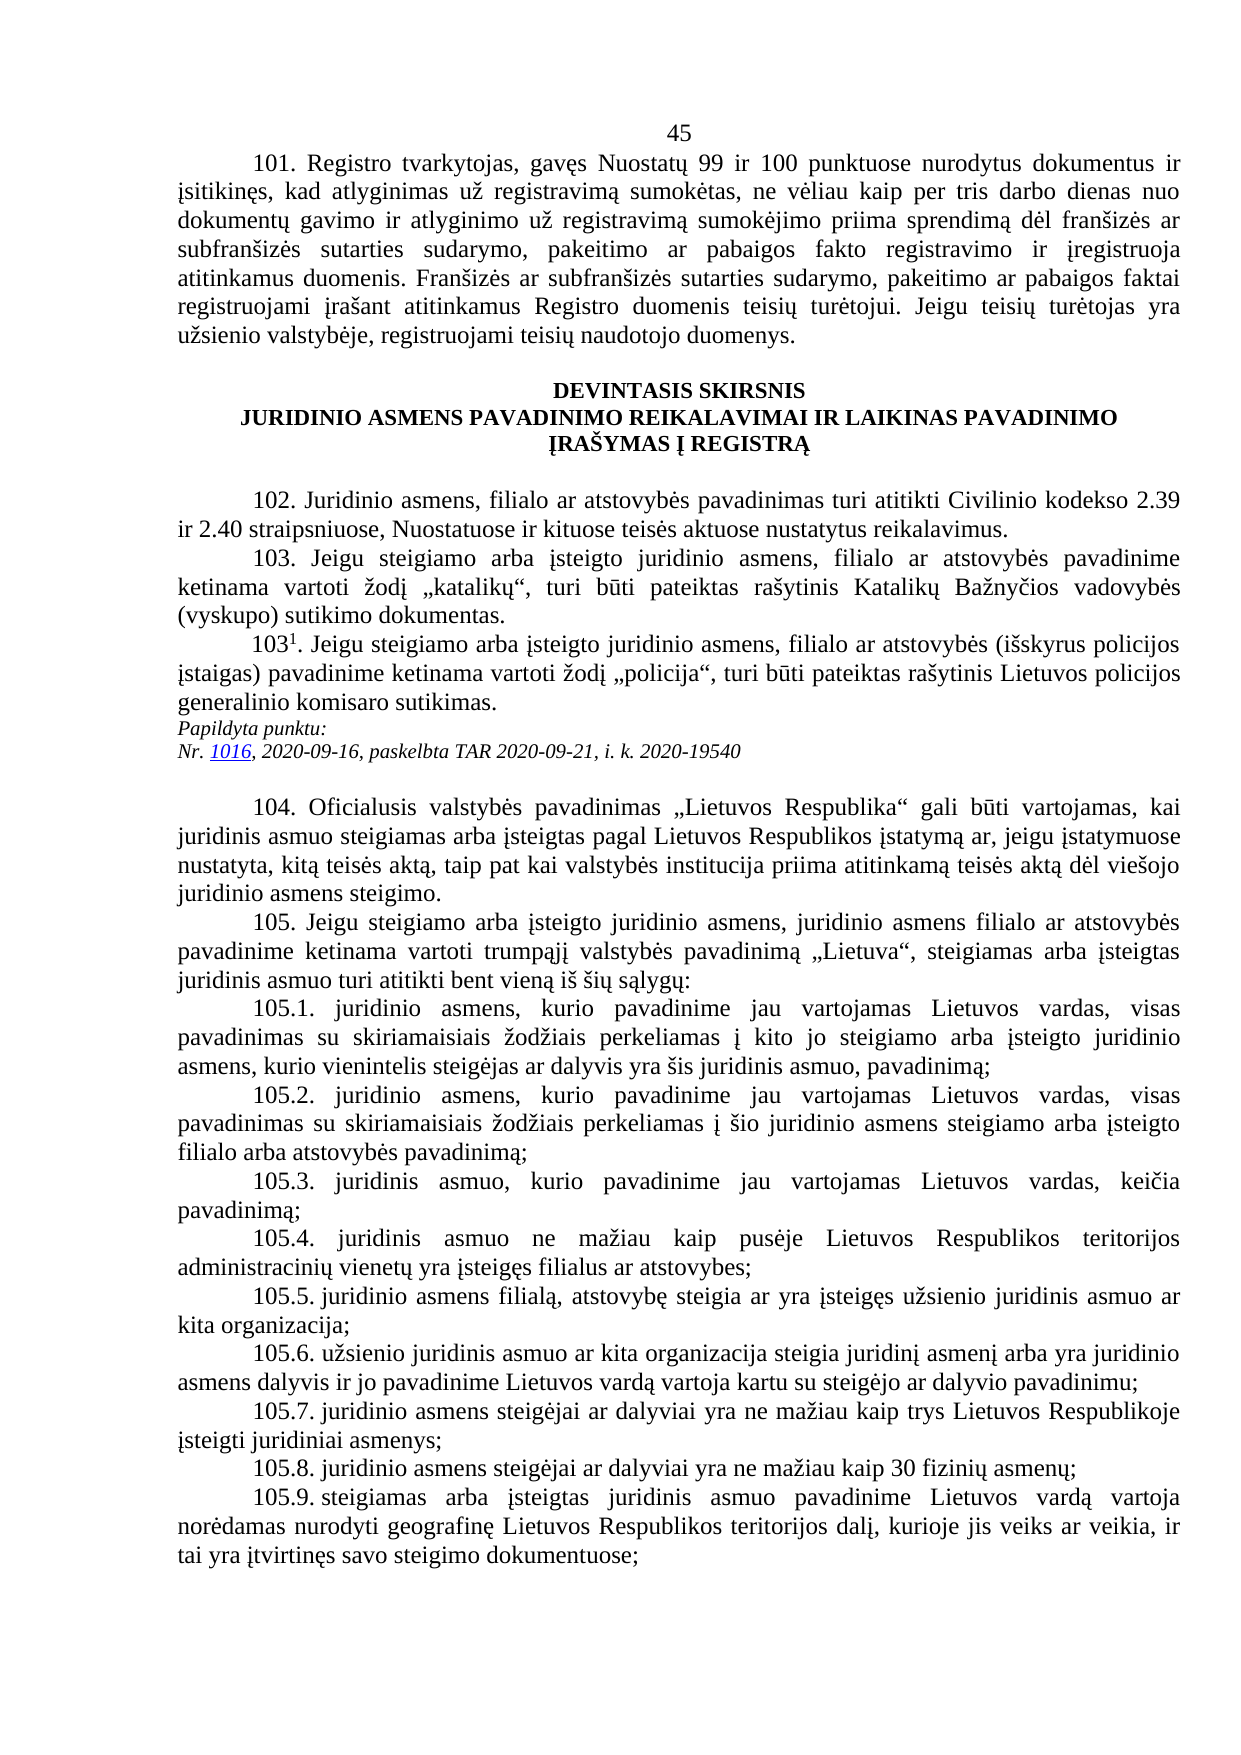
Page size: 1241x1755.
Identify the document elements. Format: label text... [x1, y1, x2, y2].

text 105.3. juridinis asmuo, kurio pavadinime jau vartojamas Lietuvos vardas, keičia pavadinimą; [177, 1166, 1181, 1223]
text 105.1. juridinio asmens, kurio pavadinime jau vartojamas Lietuvos vardas, visas pavadinimas su skiriamaisiais žodžiais perkeliamas į kito jo steigiamo arba įsteigto juridinio asmens, kurio vienintelis steigėjas ar dalyvis yra šis juridinis asmuo, pavadinimą; [177, 993, 1181, 1080]
text JURIDINIO ASMENS PAVADINIMO REIKALAVIMAI IR LAIKINAS PAVADINIMO ĮRAŠYMAS Į REGISTRĄ [177, 404, 1181, 457]
text Nr. 1016, 2020-09-16, paskelbta TAR 2020-09-21, i. k. 2020-19540 [177, 739, 1181, 763]
text 105. Jeigu steigiamo arba įsteigto juridinio asmens, juridinio asmens filialo ar atstovybės pavadinime ketinama vartoti trumpąjį valstybės pavadinimą „Lietuva“, steigiamas arba įsteigtas juridinis asmuo turi atitikti bent vieną iš šių sąlygų: [177, 907, 1181, 993]
text 104. Oficialusis valstybės pavadinimas „Lietuvos Respublika“ gali būti vartojamas, kai juridinis asmuo steigiamas arba įsteigtas pagal Lietuvos Respublikos įstatymą ar, jeigu įstatymuose nustatyta, kitą teisės aktą, taip pat kai valstybės institucija priima atitinkamą teisės aktą dėl viešojo juridinio asmens steigimo. [177, 792, 1181, 907]
text 105.7. juridinio asmens steigėjai ar dalyviai yra ne mažiau kaip trys Lietuvos Respublikoje įsteigti juridiniai asmenys; [177, 1396, 1181, 1453]
text 105.9. steigiamas arba įsteigtas juridinis asmuo pavadinime Lietuvos vardą vartoja norėdamas nurodyti geografinę Lietuvos Respublikos teritorijos dalį, kurioje jis veiks ar veikia, ir tai yra įtvirtinęs savo steigimo dokumentuose; [177, 1482, 1181, 1568]
text 101. Registro tvarkytojas, gavęs Nuostatų 99 ir 100 punktuose nurodytus dokumentus ir įsitikinęs, kad atlyginimas už registravimą sumokėtas, ne vėliau kaip per tris darbo dienas nuo dokumentų gavimo ir atlyginimo už registravimą sumokėjimo priima sprendimą dėl franšizės ar subfranšizės sutarties sudarymo, pakeitimo ar pabaigos fakto registravimo ir įregistruoja atitinkamus duomenis. Franšizės ar subfranšizės sutarties sudarymo, pakeitimo ar pabaigos faktai registruojami įrašant atitinkamus Registro duomenis teisių turėtojui. Jeigu teisių turėtojas yra užsienio valstybėje, registruojami teisių naudotojo duomenys. [177, 148, 1181, 349]
text Papildyta punktu: [177, 715, 1181, 739]
text 105.8. juridinio asmens steigėjai ar dalyviai yra ne mažiau kaip 30 fizinių asmenų; [177, 1453, 1181, 1482]
text 1031. Jeigu steigiamo arba įsteigto juridinio asmens, filialo ar atstovybės (išskyrus policijos įstaigas) pavadinime ketinama vartoti žodį „policija“, turi būti pateiktas rašytinis Lietuvos policijos generalinio komisaro sutikimas. [177, 629, 1181, 715]
text 105.6. užsienio juridinis asmuo ar kita organizacija steigia juridinį asmenį arba yra juridinio asmens dalyvis ir jo pavadinime Lietuvos vardą vartoja kartu su steigėjo ar dalyvio pavadinimu; [177, 1338, 1181, 1396]
text 105.5. juridinio asmens filialą, atstovybę steigia ar yra įsteigęs užsienio juridinis asmuo ar kita organizacija; [177, 1281, 1181, 1338]
text 103. Jeigu steigiamo arba įsteigto juridinio asmens, filialo ar atstovybės pavadinime ketinama vartoti žodį „katalikų“, turi būti pateiktas rašytinis Katalikų Bažnyčios vadovybės (vyskupo) sutikimo dokumentas. [177, 543, 1181, 629]
text DEVINTASIS SKIRSNIS [177, 378, 1181, 404]
text 105.4. juridinis asmuo ne mažiau kaip pusėje Lietuvos Respublikos teritorijos administracinių vienetų yra įsteigęs filialus ar atstovybes; [177, 1223, 1181, 1281]
text 105.2. juridinio asmens, kurio pavadinime jau vartojamas Lietuvos vardas, visas pavadinimas su skiriamaisiais žodžiais perkeliamas į šio juridinio asmens steigiamo arba įsteigto filialo arba atstovybės pavadinimą; [177, 1080, 1181, 1166]
text 102. Juridinio asmens, filialo ar atstovybės pavadinimas turi atitikti Civilinio kodekso 2.39 ir 2.40 straipsniuose, Nuostatuose ir kituose teisės aktuose nustatytus reikalavimus. [177, 485, 1181, 543]
